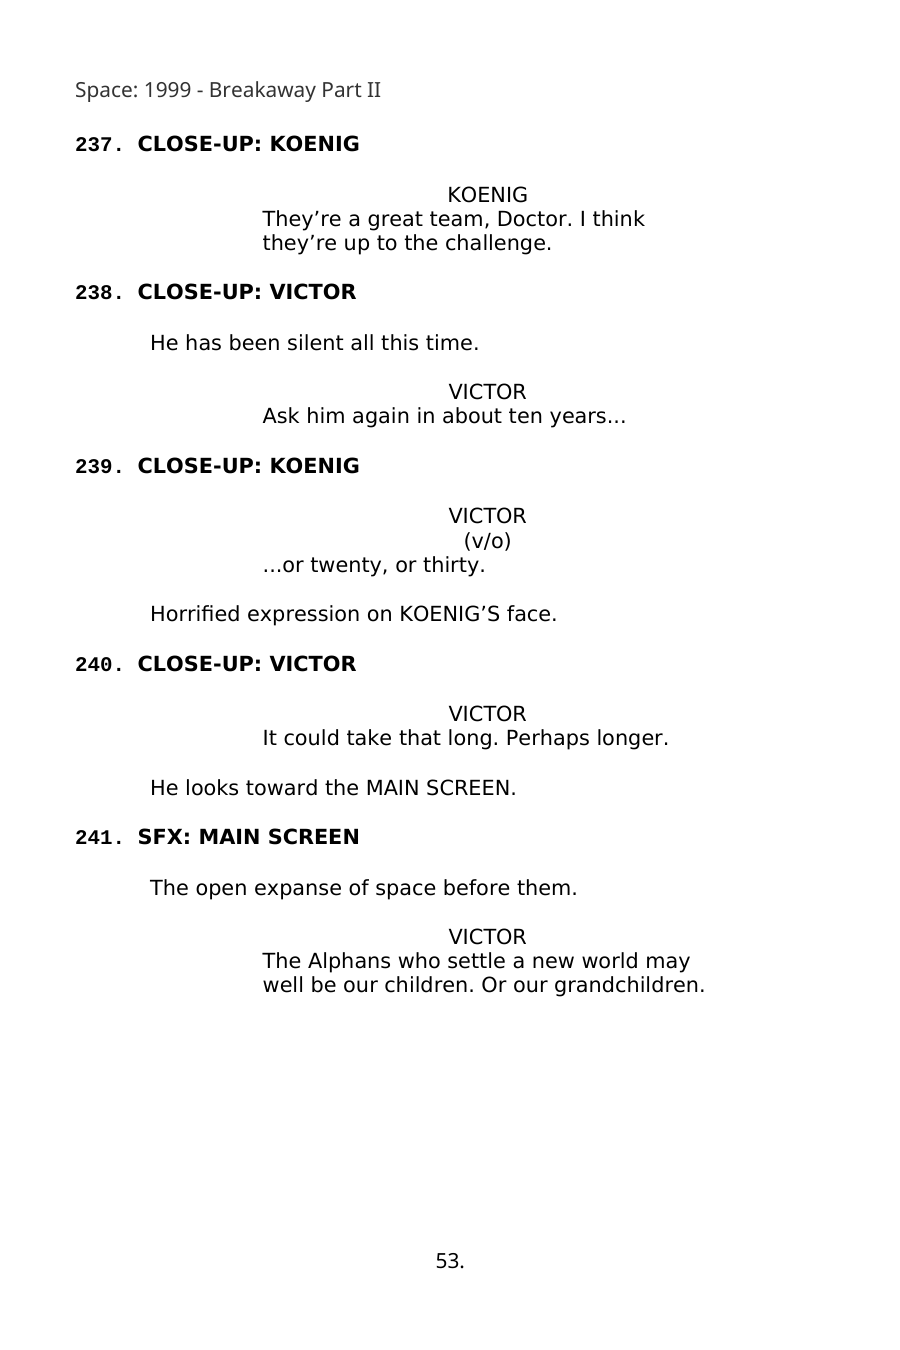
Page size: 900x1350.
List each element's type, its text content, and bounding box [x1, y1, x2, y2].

text 239. CLOSE-UP: KOENIG [75, 454, 825, 479]
text They’re a great team, Doctor. I think they’re up to the challenge. [262, 207, 712, 255]
text VICTOR [262, 925, 712, 949]
text The open expanse of space before them. [150, 876, 825, 900]
text 237. CLOSE-UP: KOENIG [75, 132, 825, 158]
text ...or twenty, or thirty. [262, 553, 712, 577]
text He has been silent all this time. [150, 331, 825, 355]
text Ask him again in about ten years... [262, 404, 712, 429]
text Horrified expression on KOENIG’S face. [150, 602, 825, 627]
text KOENIG [262, 183, 712, 207]
text The Alphans who settle a new world may well be our children. Or our grandchildren. [262, 949, 712, 998]
text 238. CLOSE-UP: VICTOR [75, 280, 825, 306]
text VICTOR [262, 702, 712, 726]
text 241. SFX: MAIN SCREEN [75, 825, 825, 851]
text VICTOR [262, 380, 712, 404]
text It could take that long. Perhaps longer. [262, 726, 712, 751]
text He looks toward the MAIN SCREEN. [150, 776, 825, 800]
text VICTOR (v/o) [262, 504, 712, 553]
text 240. CLOSE-UP: VICTOR [75, 652, 825, 677]
